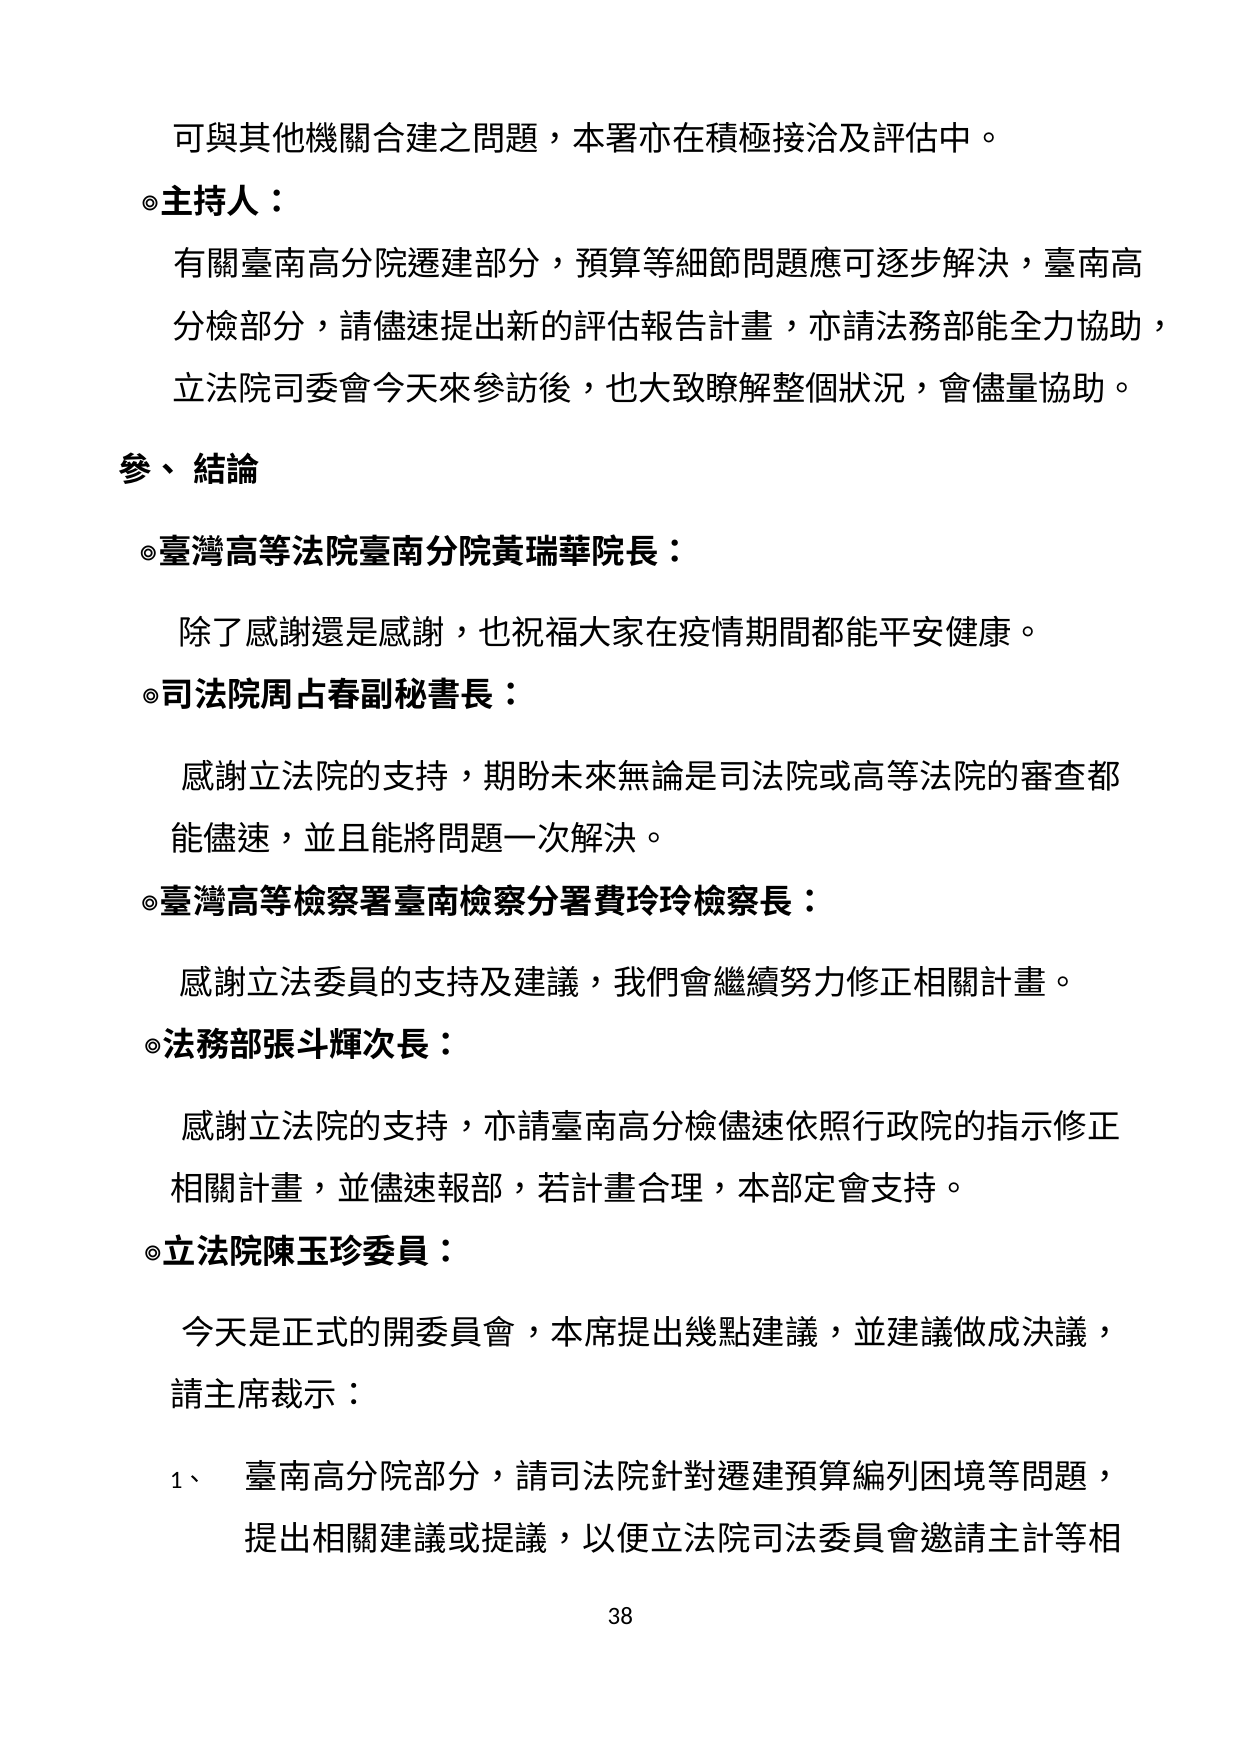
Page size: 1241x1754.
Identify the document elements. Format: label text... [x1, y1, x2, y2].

text 行政院辦理及核定相關新建案時，有預算排擠等相關優先性問題之考量，有關行政院審核結果中提及本署遷建用地利用率過低，建議可與其他機關合建之問題，本署亦在積極接洽及評估中。 [118, 94, 1122, 157]
text ◎臺灣高等檢察署臺南檢察分署費玲玲檢察長： [119, 857, 1122, 919]
text ◎主持人： [118, 157, 1122, 219]
text ◎司法院周占春副秘書長： [101, 651, 1122, 713]
list 臺南高分院部分，請司法院針對遷建預算編列困境等問題，提出相關建議或提議，以便立法院司法委員會邀請主計等相 [169, 1432, 1122, 1557]
text ◎立法院陳玉珍委員： [123, 1207, 1122, 1269]
text 感謝立法委員的支持及建議，我們會繼續努力修正相關計畫。 [119, 938, 1122, 1001]
text ◎法務部張斗輝次長： [123, 1001, 1122, 1063]
list 結論 [118, 426, 1122, 488]
text 今天是正式的開委員會，本席提出幾點建議，並建議做成決議，請主席裁示： [119, 1288, 1122, 1413]
text 有關臺南高分院遷建部分，預算等細節問題應可逐步解決，臺南高分檢部分，請儘速提出新的評估報告計畫，亦請法務部能全力協助，立法院司委會今天來參訪後，也大致瞭解整個狀況，會儘量協助。 [118, 219, 1122, 407]
text 感謝立法院的支持，亦請臺南高分檢儘速依照行政院的指示修正相關計畫，並儘速報部，若計畫合理，本部定會支持。 [119, 1082, 1122, 1207]
text ◎臺灣高等法院臺南分院黃瑞華院長： [118, 507, 1122, 569]
text 感謝立法院的支持，期盼未來無論是司法院或高等法院的審查都能儘速，並且能將問題一次解決。 [119, 732, 1122, 857]
text 除了感謝還是感謝，也祝福大家在疫情期間都能平安健康。 [118, 588, 1144, 651]
